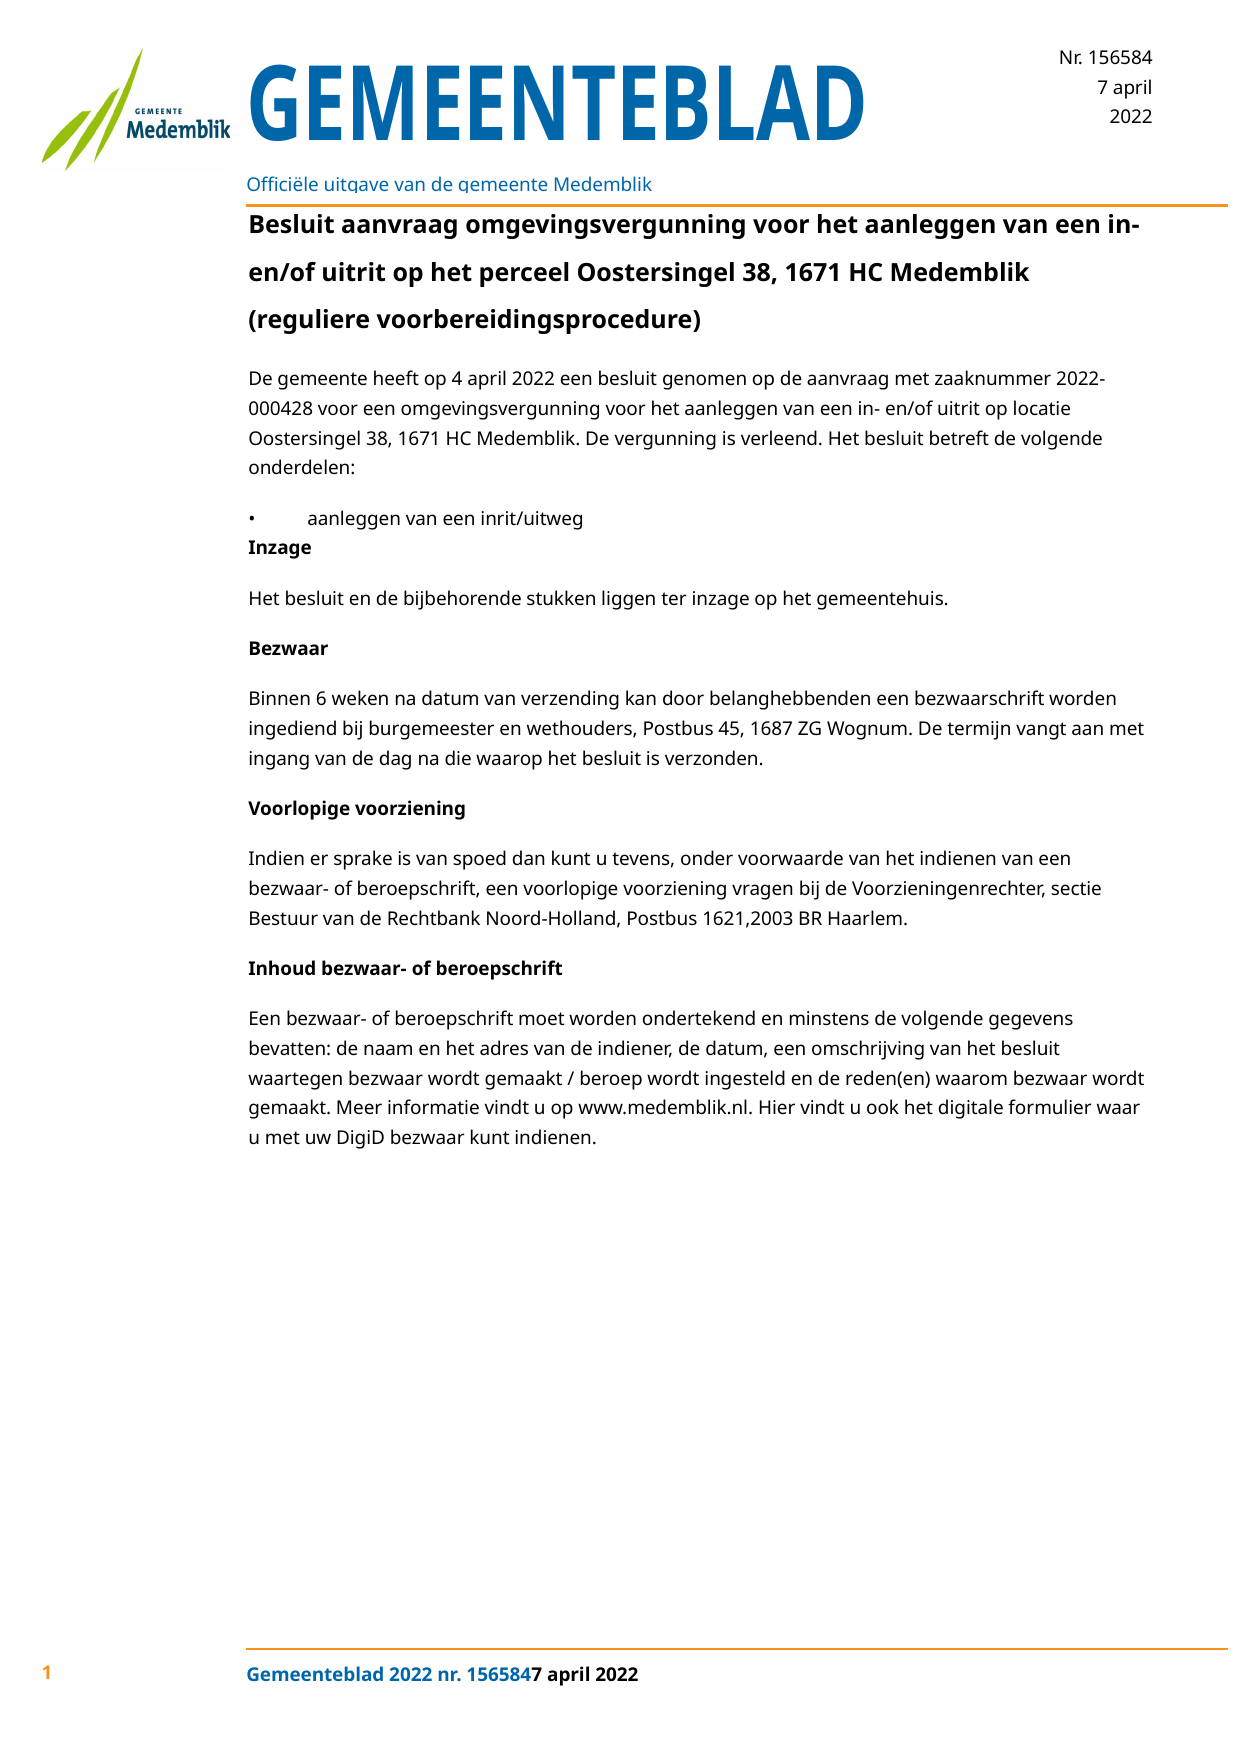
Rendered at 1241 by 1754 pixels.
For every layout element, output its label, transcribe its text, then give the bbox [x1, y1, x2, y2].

text Inzage [248, 534, 1152, 560]
text Inhoud bezwaar- of beroepschrift [248, 955, 1152, 981]
text Een bezwaar- of beroepschrift moet worden ondertekend en minstens de volgende gegevens bevatten: de naam en het adres van de indiener, de datum, een omschrijving van het besluit waartegen bezwaar wordt gemaakt / beroep wordt ingesteld en de reden(en) waarom bezwaar wordt gemaakt. Meer informatie vindt u op www.medemblik.nl. Hier vindt u ook het digitale formulier waar u met uw DigiD bezwaar kunt indienen. [248, 1006, 1152, 1149]
text Indien er sprake is van spoed dan kunt u tevens, onder voorwaarde van het indienen van een bezwaar- of beroepschrift, een voorlopige voorziening vragen bij de Voorzieningenrechter, sectie Bestuur van de Rechtbank Noord-Holland, Postbus 1621,2003 BR Haarlem. [248, 846, 1152, 930]
text Besluit aanvraag omgevingsvergunning voor het aanleggen van een in- en/of uitrit op het perceel Oostersingel 38, 1671 HC Medemblik (reguliere voorbereidingsprocedure) [248, 207, 1152, 336]
picture [41, 47, 231, 172]
text Voorlopige voorziening [248, 795, 1152, 821]
text Het besluit en de bijbehorende stukken liggen ter inzage op het gemeentehuis. [248, 585, 1152, 610]
text De gemeente heeft op 4 april 2022 een besluit genomen op de aanvraag met zaaknummer 2022-000428 voor een omgevingsvergunning voor het aanleggen van een in- en/of uitrit op locatie Oostersingel 38, 1671 HC Medemblik. De vergunning is verleend. Het besluit betreft de volgende onderdelen: [248, 366, 1152, 480]
text Bezwaar [248, 635, 1152, 661]
text Binnen 6 weken na datum van verzending kan door belanghebbenden een bezwaarschrift worden ingediend bij burgemeester en wethouders, Postbus 45, 1687 ZG Wognum. De termijn vangt aan met ingang van de dag na die waarop het besluit is verzonden. [248, 686, 1152, 770]
list aanleggen van een inrit/uitweg [248, 505, 1152, 530]
